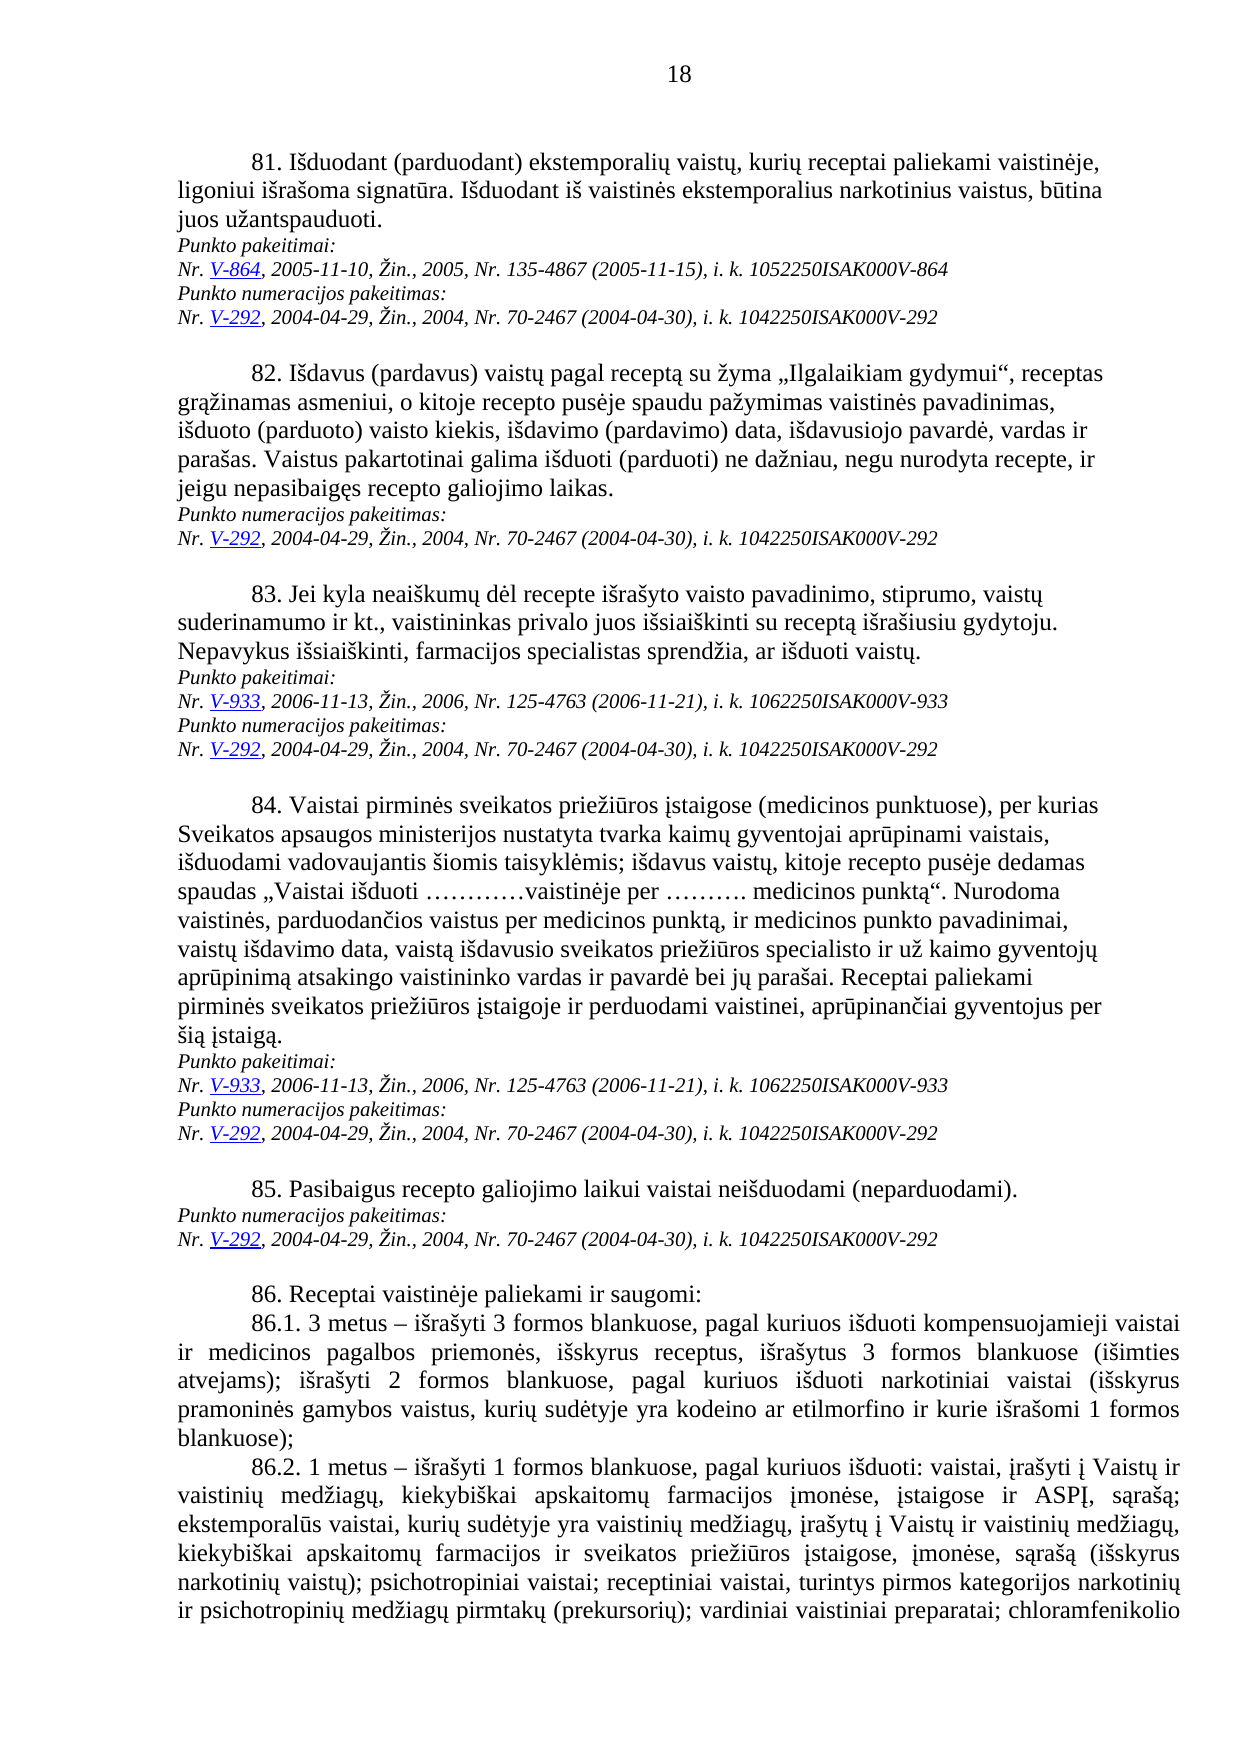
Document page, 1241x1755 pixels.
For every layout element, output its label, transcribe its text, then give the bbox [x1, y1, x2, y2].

text Nr. V-292, 2004-04-29, Žin., 2004, Nr. 70-2467 (2004-04-30), i. k. 1042250ISAK000V-292 [177, 305, 1181, 329]
text 84. Vaistai pirminės sveikatos priežiūros įstaigose (medicinos punktuose), per kurias Sveikatos apsaugos ministerijos nustatyta tvarka kaimų gyventojai aprūpinami vaistais, išduodami vadovaujantis šiomis taisyklėmis; išdavus vaistų, kitoje recepto pusėje dedamas spaudas „Vaistai išduoti …………vaistinėje per ………. medicinos punktą“. Nurodoma vaistinės, parduodančios vaistus per medicinos punktą, ir medicinos punkto pavadinimai, vaistų išdavimo data, vaistą išdavusio sveikatos priežiūros specialisto ir už kaimo gyventojų aprūpinimą atsakingo vaistininko vardas ir pavardė bei jų parašai. Receptai paliekami pirminės sveikatos priežiūros įstaigoje ir perduodami vaistinei, aprūpinančiai gyventojus per šią įstaigą. [177, 790, 1122, 1049]
text Punkto numeracijos pakeitimas: [177, 281, 1181, 305]
text Nr. V-864, 2005-11-10, Žin., 2005, Nr. 135-4867 (2005-11-15), i. k. 1052250ISAK000V-864 [177, 257, 1181, 281]
text Punkto numeracijos pakeitimas: [177, 1097, 1181, 1121]
text Punkto numeracijos pakeitimas: [177, 713, 1181, 737]
text Nr. V-933, 2006-11-13, Žin., 2006, Nr. 125-4763 (2006-11-21), i. k. 1062250ISAK000V-933 [177, 1073, 1181, 1097]
text Nr. V-292, 2004-04-29, Žin., 2004, Nr. 70-2467 (2004-04-30), i. k. 1042250ISAK000V-292 [177, 526, 1181, 550]
text 85. Pasibaigus recepto galiojimo laikui vaistai neišduodami (neparduodami). [177, 1174, 1122, 1202]
text Punkto numeracijos pakeitimas: [177, 502, 1181, 526]
text 86. Receptai vaistinėje paliekami ir saugomi: [177, 1279, 1181, 1308]
text Punkto pakeitimai: [177, 233, 1181, 257]
text Punkto pakeitimai: [177, 1049, 1181, 1073]
text Nr. V-933, 2006-11-13, Žin., 2006, Nr. 125-4763 (2006-11-21), i. k. 1062250ISAK000V-933 [177, 689, 1181, 713]
text Nr. V-292, 2004-04-29, Žin., 2004, Nr. 70-2467 (2004-04-30), i. k. 1042250ISAK000V-292 [177, 1227, 1181, 1251]
text Punkto numeracijos pakeitimas: [177, 1202, 1181, 1227]
text 86.1. 3 metus – išrašyti 3 formos blankuose, pagal kuriuos išduoti kompensuojamieji vaistai ir medicinos pagalbos priemonės, išskyrus receptus, išrašytus 3 formos blankuose (išimties atvejams); išrašyti 2 formos blankuose, pagal kuriuos išduoti narkotiniai vaistai (išskyrus pramoninės gamybos vaistus, kurių sudėtyje yra kodeino ar etilmorfino ir kurie išrašomi 1 formos blankuose); [177, 1308, 1181, 1452]
text Punkto pakeitimai: [177, 665, 1181, 689]
text 83. Jei kyla neaiškumų dėl recepte išrašyto vaisto pavadinimo, stiprumo, vaistų suderinamumo ir kt., vaistininkas privalo juos išsiaiškinti su receptą išrašiusiu gydytoju. Nepavykus išsiaiškinti, farmacijos specialistas sprendžia, ar išduoti vaistų. [177, 579, 1122, 665]
text Nr. V-292, 2004-04-29, Žin., 2004, Nr. 70-2467 (2004-04-30), i. k. 1042250ISAK000V-292 [177, 1121, 1181, 1145]
text 82. Išdavus (pardavus) vaistų pagal receptą su žyma „Ilgalaikiam gydymui“, receptas grąžinamas asmeniui, o kitoje recepto pusėje spaudu pažymimas vaistinės pavadinimas, išduoto (parduoto) vaisto kiekis, išdavimo (pardavimo) data, išdavusiojo pavardė, vardas ir parašas. Vaistus pakartotinai galima išduoti (parduoti) ne dažniau, negu nurodyta recepte, ir jeigu nepasibaigęs recepto galiojimo laikas. [177, 358, 1122, 502]
text 81. Išduodant (parduodant) ekstemporalių vaistų, kurių receptai paliekami vaistinėje, ligoniui išrašoma signatūra. Išduodant iš vaistinės ekstemporalius narkotinius vaistus, būtina juos užantspauduoti. [177, 147, 1122, 233]
text Nr. V-292, 2004-04-29, Žin., 2004, Nr. 70-2467 (2004-04-30), i. k. 1042250ISAK000V-292 [177, 737, 1181, 761]
text 86.2. 1 metus – išrašyti 1 formos blankuose, pagal kuriuos išduoti: vaistai, įrašyti į Vaistų ir vaistinių medžiagų, kiekybiškai apskaitomų farmacijos įmonėse, įstaigose ir ASPĮ, sąrašą; ekstemporalūs vaistai, kurių sudėtyje yra vaistinių medžiagų, įrašytų į Vaistų ir vaistinių medžiagų, kiekybiškai apskaitomų farmacijos ir sveikatos priežiūros įstaigose, įmonėse, sąrašą (išskyrus narkotinių vaistų); psichotropiniai vaistai; receptiniai vaistai, turintys pirmos kategorijos narkotinių ir psichotropinių medžiagų pirmtakų (prekursorių); vardiniai vaistiniai preparatai; chloramfenikolio [177, 1452, 1181, 1624]
